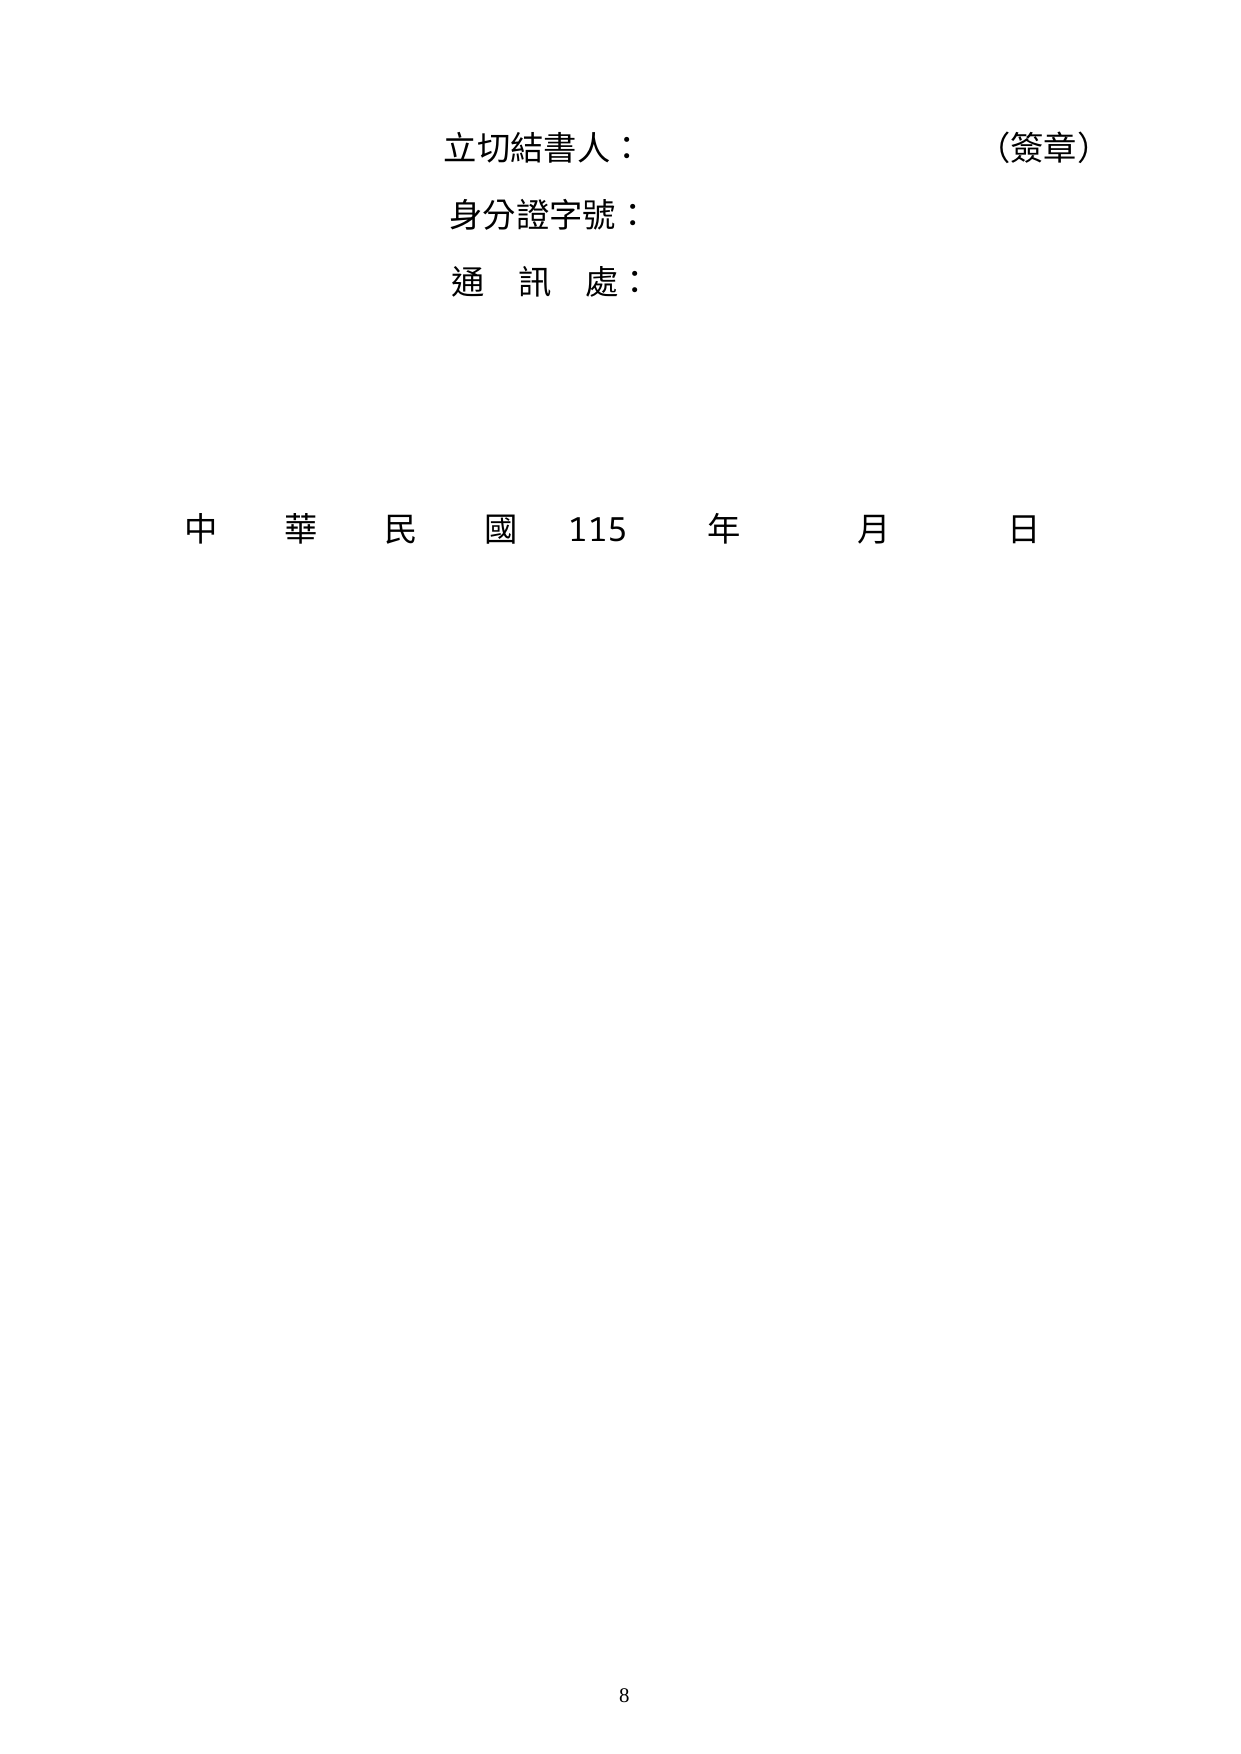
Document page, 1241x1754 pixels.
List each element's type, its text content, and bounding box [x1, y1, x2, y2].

text 身分證字號： [118, 171, 1122, 234]
text 中 華 民 國 115 年 月 日 [118, 503, 1122, 551]
text 立切結書人： （簽章） [118, 105, 1122, 167]
text 通 訊 處： [118, 238, 1122, 301]
